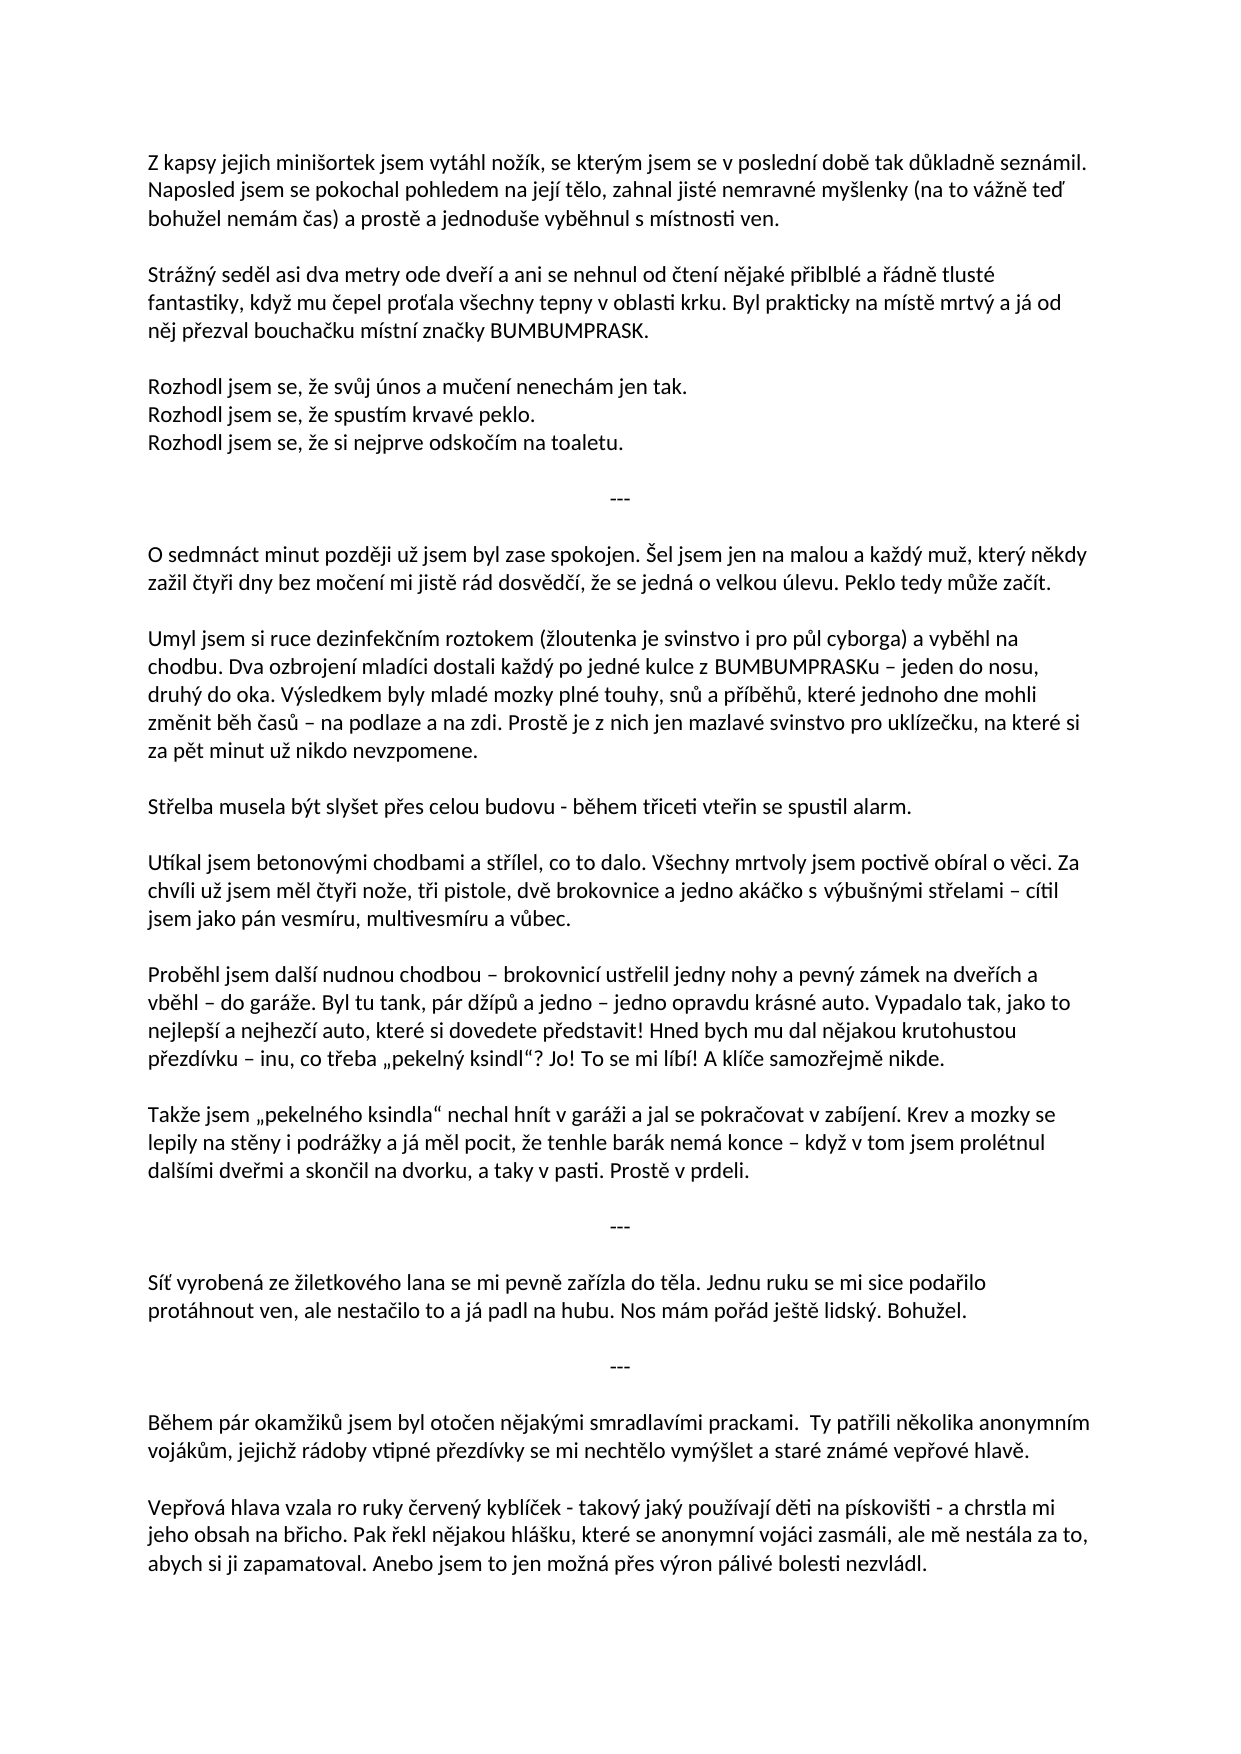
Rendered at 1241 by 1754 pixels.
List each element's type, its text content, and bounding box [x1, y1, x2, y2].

text O sedmnáct minut později už jsem byl zase spokojen. Šel jsem jen na malou a každý muž, který někdy zažil čtyři dny bez močení mi jistě rád dosvědčí, že se jedná o velkou úlevu. Peklo tedy může začít. [148, 540, 1093, 596]
text Rozhodl jsem se, že svůj únos a mučení nenechám jen tak. [148, 372, 1093, 400]
text Během pár okamžiků jsem byl otočen nějakými smradlavími prackami. Ty patřili několika anonymním vojákům, jejichž rádoby vtipné přezdívky se mi nechtělo vymýšlet a staré známé vepřové hlavě. [148, 1408, 1093, 1464]
text Takže jsem „pekelného ksindla“ nechal hnít v garáži a jal se pokračovat v zabíjení. Krev a mozky se lepily na stěny i podrážky a já měl pocit, že tenhle barák nemá konce – když v tom jsem prolétnul dalšími dveřmi a skončil na dvorku, a taky v pasti. Prostě v prdeli. [148, 1100, 1093, 1184]
text --- [148, 1352, 1093, 1381]
text Z kapsy jejich minišortek jsem vytáhl nožík, se kterým jsem se v poslední době tak důkladně seznámil. Naposled jsem se pokochal pohledem na její tělo, zahnal jisté nemravné myšlenky (na to vážně teď bohužel nemám čas) a prostě a jednoduše vyběhnul s místnosti ven. [148, 148, 1093, 232]
text --- [148, 1212, 1093, 1240]
text Rozhodl jsem se, že si nejprve odskočím na toaletu. [148, 428, 1093, 456]
text --- [148, 484, 1093, 512]
text Proběhl jsem další nudnou chodbou – brokovnicí ustřelil jedny nohy a pevný zámek na dveřích a vběhl – do garáže. Byl tu tank, pár džípů a jedno – jedno opravdu krásné auto. Vypadalo tak, jako to nejlepší a nejhezčí auto, které si dovedete představit! Hned bych mu dal nějakou krutohustou přezdívku – inu, co třeba „pekelný ksindl“? Jo! To se mi líbí! A klíče samozřejmě nikde. [148, 960, 1093, 1072]
text Síť vyrobená ze žiletkového lana se mi pevně zařízla do těla. Jednu ruku se mi sice podařilo protáhnout ven, ale nestačilo to a já padl na hubu. Nos mám pořád ještě lidský. Bohužel. [148, 1268, 1093, 1324]
text Rozhodl jsem se, že spustím krvavé peklo. [148, 400, 1093, 428]
text Střelba musela být slyšet přes celou budovu - během třiceti vteřin se spustil alarm. [148, 792, 1093, 820]
text Vepřová hlava vzala ro ruky červený kyblíček - takový jaký používají děti na pískovišti - a chrstla mi jeho obsah na břicho. Pak řekl nějakou hlášku, které se anonymní vojáci zasmáli, ale mě nestála za to, abych si ji zapamatoval. Anebo jsem to jen možná přes výron pálivé bolesti nezvládl. [148, 1493, 1093, 1577]
text Strážný seděl asi dva metry ode dveří a ani se nehnul od čtení nějaké přiblblé a řádně tlusté fantastiky, když mu čepel proťala všechny tepny v oblasti krku. Byl prakticky na místě mrtvý a já od něj přezval bouchačku místní značky BUMBUMPRASK. [148, 260, 1093, 344]
text Umyl jsem si ruce dezinfekčním roztokem (žloutenka je svinstvo i pro půl cyborga) a vyběhl na chodbu. Dva ozbrojení mladíci dostali každý po jedné kulce z BUMBUMPRASKu – jeden do nosu, druhý do oka. Výsledkem byly mladé mozky plné touhy, snů a příběhů, které jednoho dne mohli změnit běh časů – na podlaze a na zdi. Prostě je z nich jen mazlavé svinstvo pro uklízečku, na které si za pět minut už nikdo nevzpomene. [148, 624, 1093, 764]
text Utíkal jsem betonovými chodbami a střílel, co to dalo. Všechny mrtvoly jsem poctivě obíral o věci. Za chvíli už jsem měl čtyři nože, tři pistole, dvě brokovnice a jedno akáčko s výbušnými střelami – cítil jsem jako pán vesmíru, multivesmíru a vůbec. [148, 848, 1093, 932]
